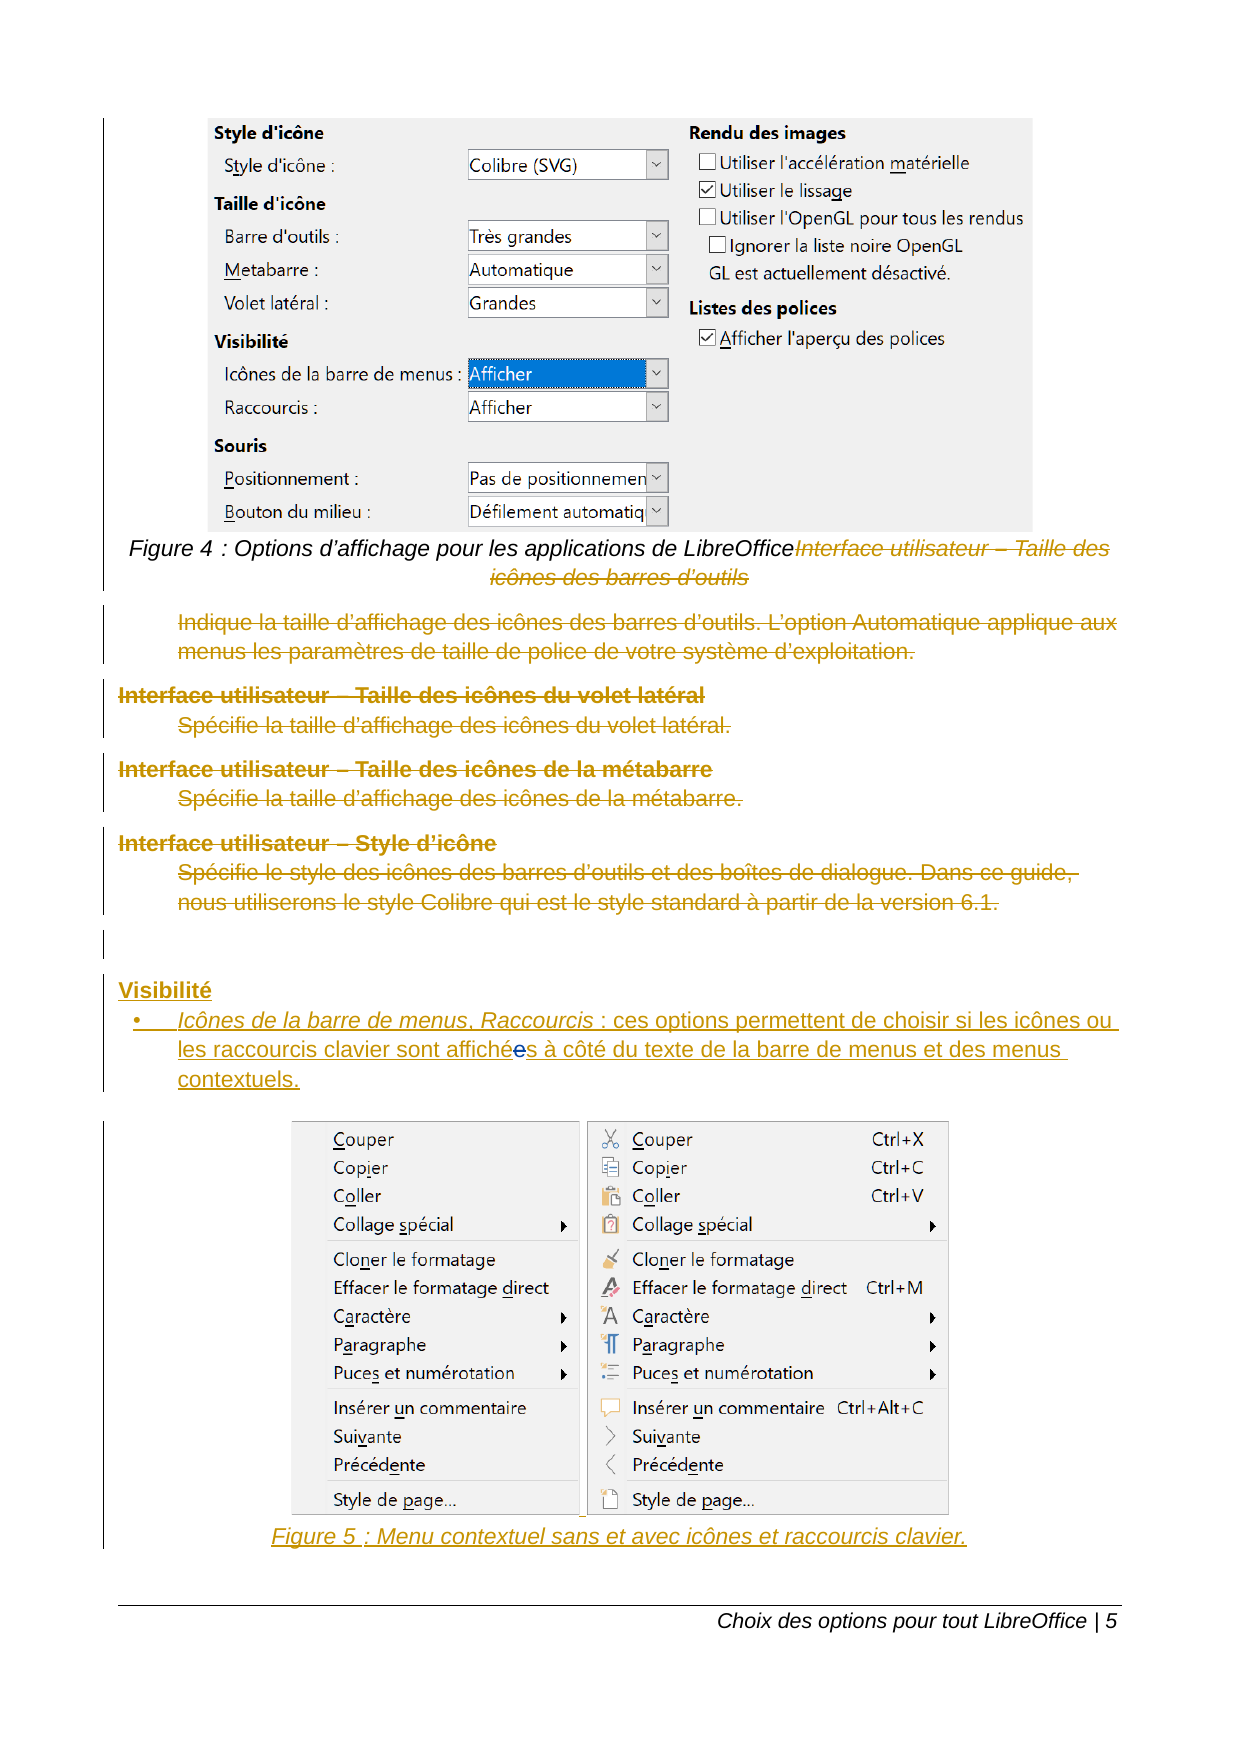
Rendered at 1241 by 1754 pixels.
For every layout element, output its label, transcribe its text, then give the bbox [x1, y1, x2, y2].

subtitle Visibilité [118, 974, 1122, 1003]
text Figure 5 : Menu contextuel sans et avec icônes et raccourcis clavier. [118, 1519, 1122, 1549]
list Icônes de la barre de menus, Raccourcis : ces options permettent de choisir si les icônes ou les raccourcis clavier sont affichés à côté du texte de la barre de menus et des menus contextuels. [133, 1003, 1122, 1092]
picture [587, 1121, 949, 1515]
text Figure 4 : Options d’affichage pour les applications de LibreOffice [118, 532, 1122, 591]
picture [207, 118, 1033, 532]
picture [291, 1121, 580, 1515]
